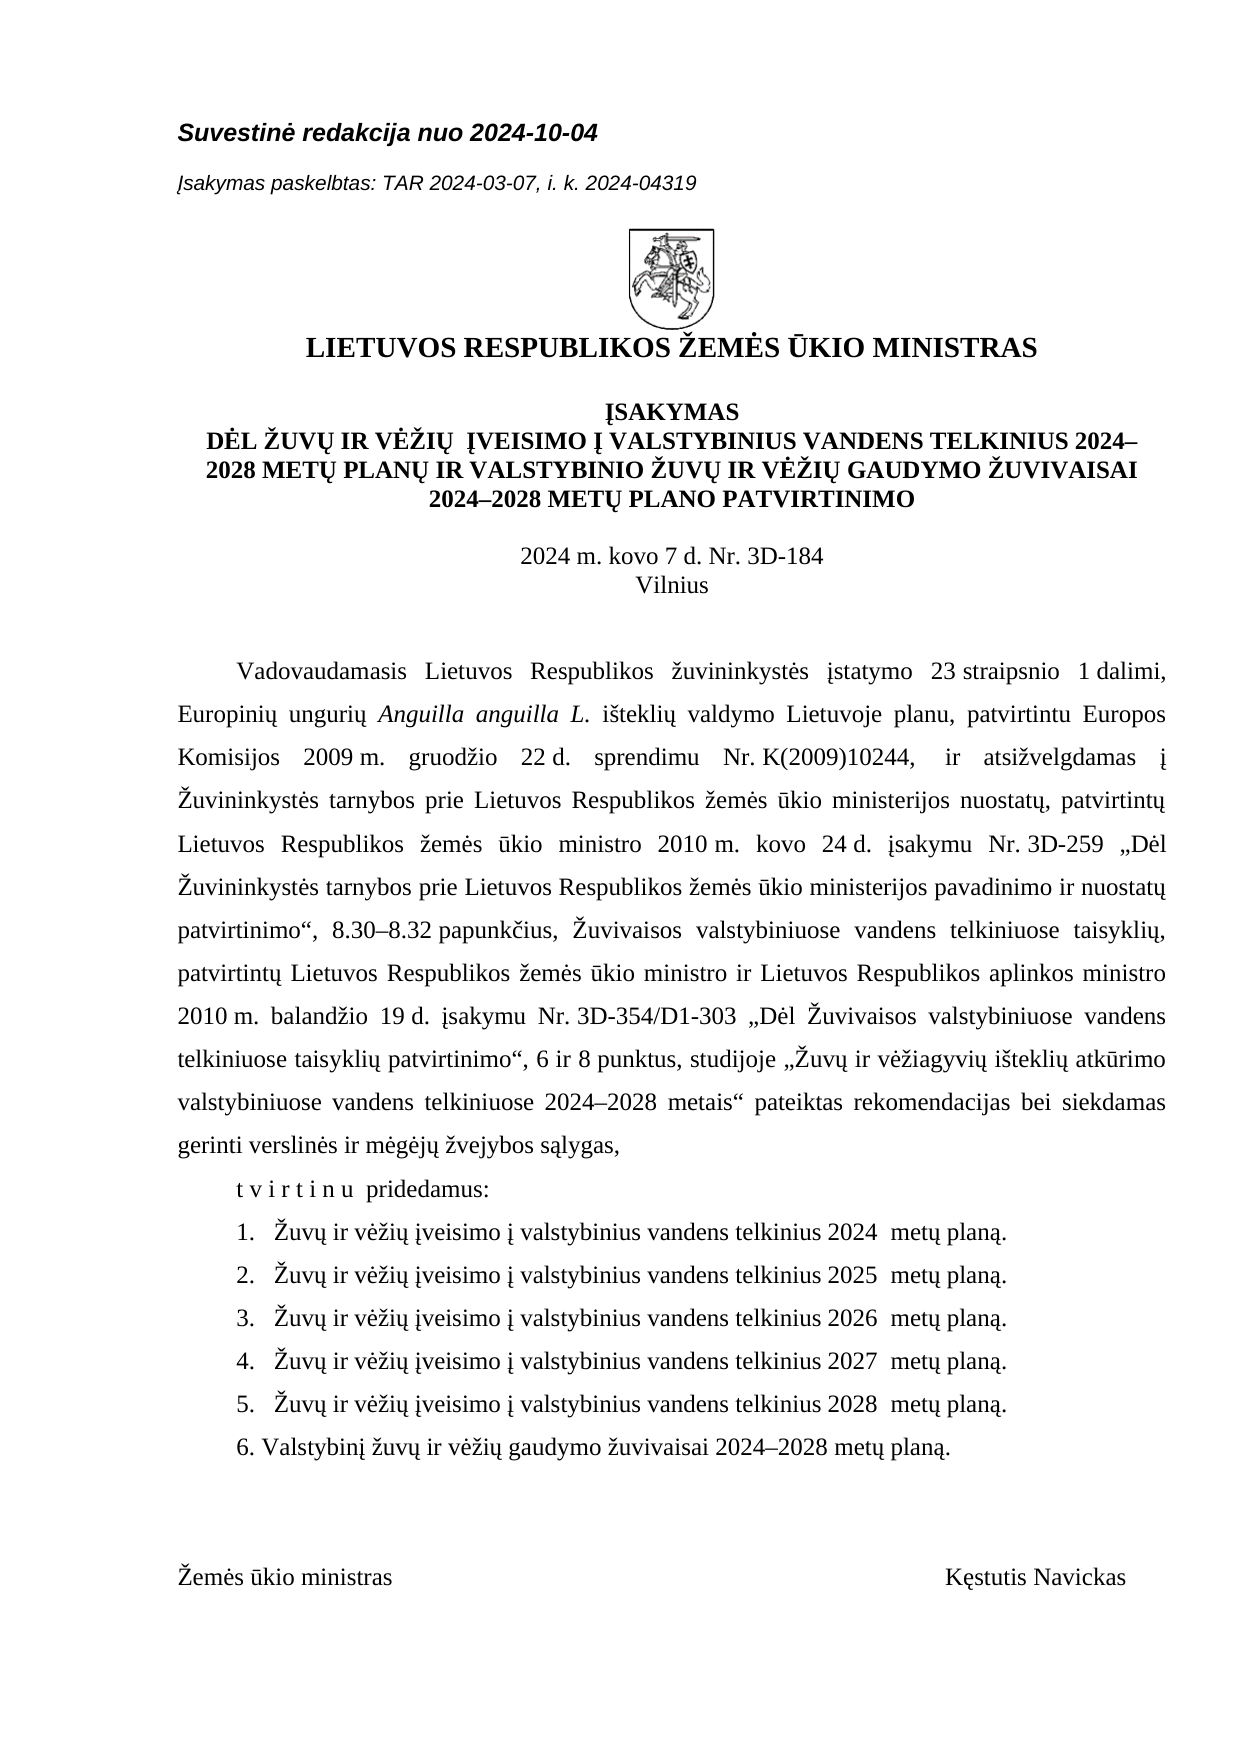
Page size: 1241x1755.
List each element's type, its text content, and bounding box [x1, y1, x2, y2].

text Įsakymas paskelbtas: TAR 2024-03-07, i. k. 2024-04319 [177, 171, 1167, 195]
text Vadovaudamasis Lietuvos Respublikos žuvininkystės įstatymo 23 straipsnio 1 dalimi, Europinių ungurių Anguilla anguilla L. išteklių valdymo Lietuvoje planu, patvirtintu Europos Komisijos 2009 m. gruodžio 22 d. sprendimu Nr. K(2009)10244, ir atsižvelgdamas į Žuvininkystės tarnybos prie Lietuvos Respublikos žemės ūkio ministerijos nuostatų, patvirtintų Lietuvos Respublikos žemės ūkio ministro 2010 m. kovo 24 d. įsakymu Nr. 3D-259 „Dėl Žuvininkystės tarnybos prie Lietuvos Respublikos žemės ūkio ministerijos pavadinimo ir nuostatų patvirtinimo“, 8.30–8.32 papunkčius, Žuvivaisos valstybiniuose vandens telkiniuose taisyklių, patvirtintų Lietuvos Respublikos žemės ūkio ministro ir Lietuvos Respublikos aplinkos ministro 2010 m. balandžio 19 d. įsakymu Nr. 3D-354/D1-303 „Dėl Žuvivaisos valstybiniuose vandens telkiniuose taisyklių patvirtinimo“, 6 ir 8 punktus, studijoje „Žuvų ir vėžiagyvių išteklių atkūrimo valstybiniuose vandens telkiniuose 2024–2028 metais“ pateiktas rekomendacijas bei siekdamas gerinti verslinės ir mėgėjų žvejybos sąlygas, [177, 656, 1167, 1159]
text ĮSAKYMAS [177, 397, 1167, 426]
text DĖL ŽUVŲ ir vėžių ĮVEISIMO Į Valstybinius vandens TELKINIUS 2024–2028 metų planŲ ir valstybiniO žuvų ir vėžių gaudymo žuvivaisai 2024–2028 metų PlanO PATVIRTINIMO [177, 426, 1167, 512]
text 6. Valstybinį žuvų ir vėžių gaudymo žuvivaisai 2024–2028 metų planą. [177, 1432, 1167, 1461]
text 2. Žuvų ir vėžių įveisimo į valstybinius vandens telkinius 2025 metų planą. [236, 1260, 1167, 1289]
text Žemės ūkio ministras Kęstutis Navickas [177, 1562, 1167, 1591]
text 2024 m. kovo 7 d. Nr. 3D-184 [177, 541, 1167, 570]
text LIETUVOS RESPUBLIKOS ŽEMĖS ŪKIO MINISTRAS [177, 330, 1167, 364]
text 3. Žuvų ir vėžių įveisimo į valstybinius vandens telkinius 2026 metų planą. [236, 1303, 1167, 1332]
text 1. Žuvų ir vėžių įveisimo į valstybinius vandens telkinius 2024 metų planą. [236, 1217, 1167, 1246]
text t v i r t i n u pridedamus: [177, 1174, 1167, 1202]
text 4. Žuvų ir vėžių įveisimo į valstybinius vandens telkinius 2027 metų planą. [236, 1346, 1167, 1375]
text Suvestinė redakcija nuo 2024-10-04 [177, 118, 1167, 147]
text Vilnius [177, 570, 1167, 599]
text 5. Žuvų ir vėžių įveisimo į valstybinius vandens telkinius 2028 metų planą. [236, 1389, 1167, 1418]
